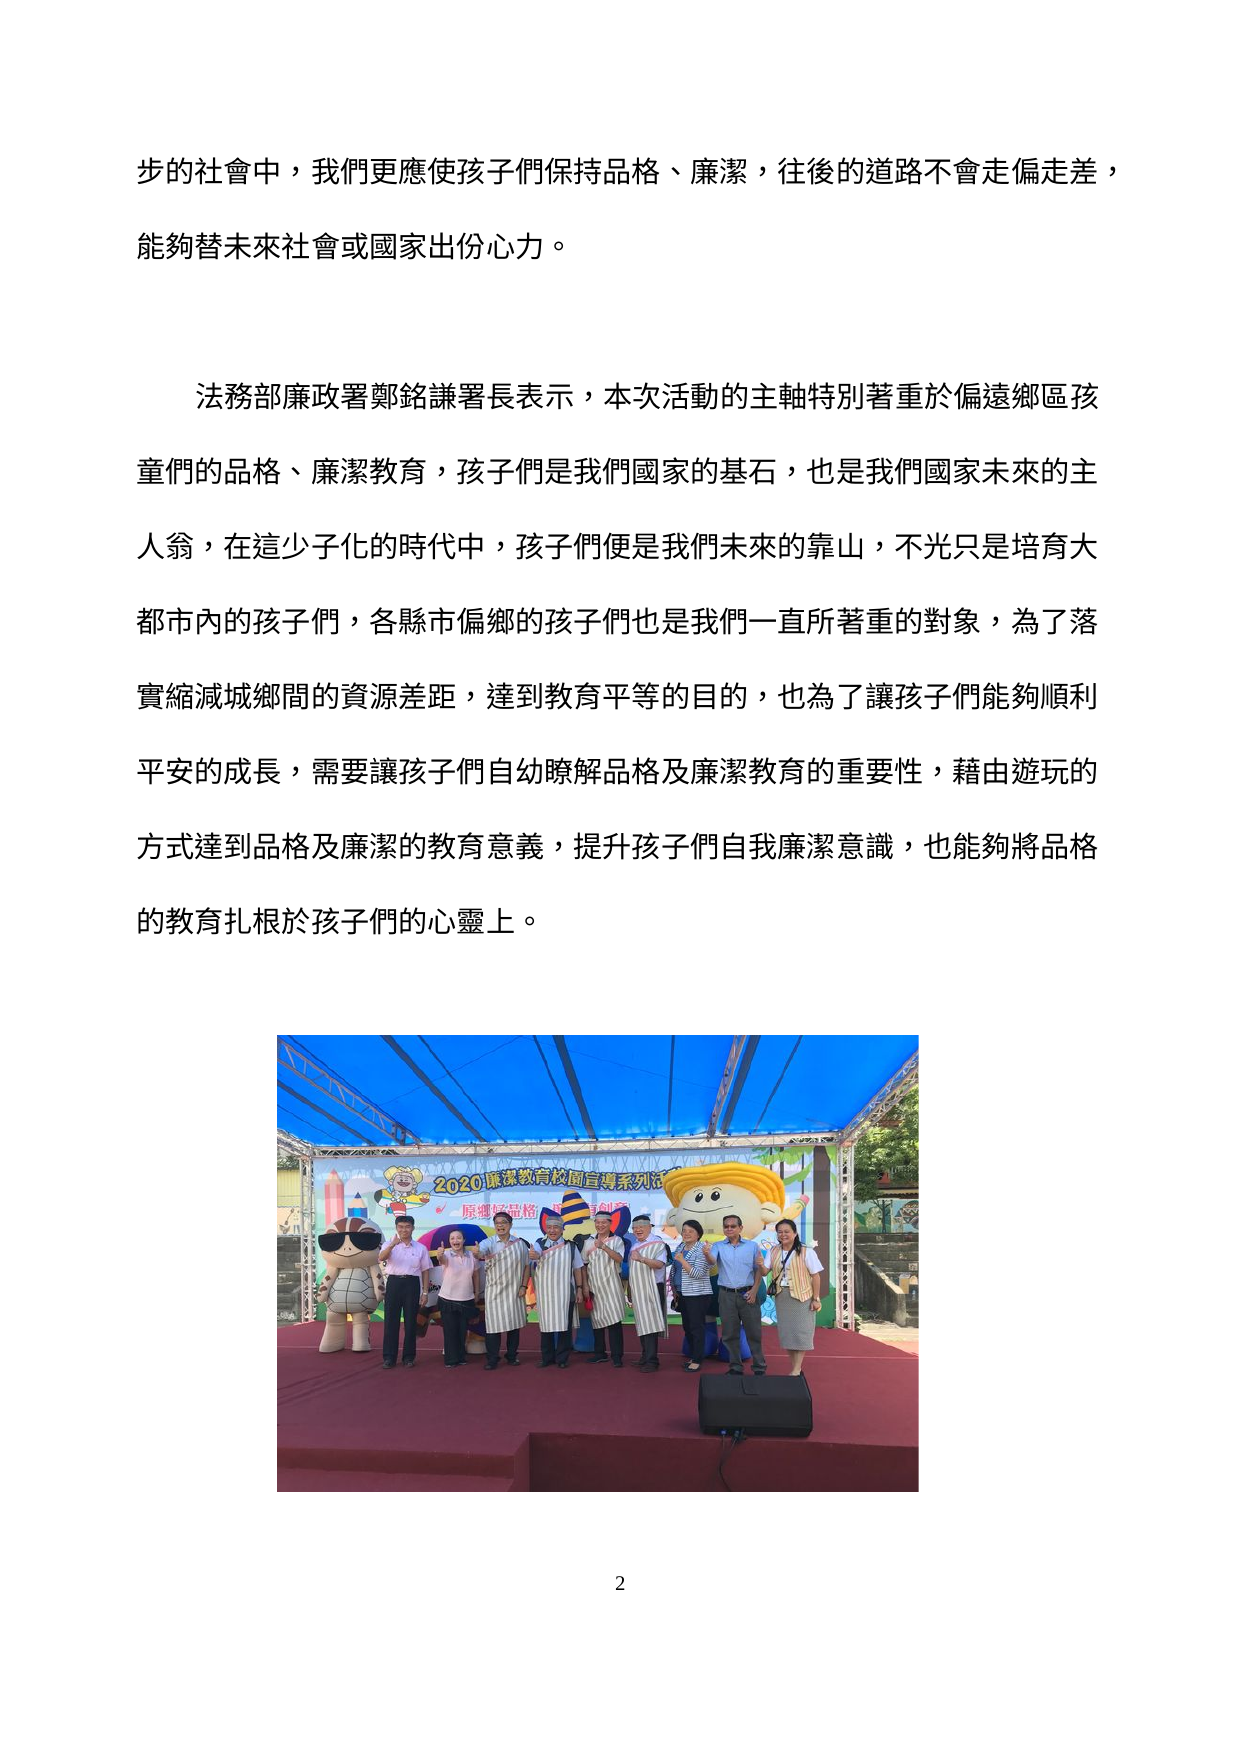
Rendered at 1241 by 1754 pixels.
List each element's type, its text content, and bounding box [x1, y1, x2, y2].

text 步的社會中，我們更應使孩子們保持品格、廉潔，往後的道路不會走偏走差， [136, 133, 1104, 208]
picture [277, 1035, 919, 1492]
text 平安的成長，需要讓孩子們自幼瞭解品格及廉潔教育的重要性，藉由遊玩的 [136, 733, 1104, 808]
text 實縮減城鄉間的資源差距，達到教育平等的目的，也為了讓孩子們能夠順利 [136, 658, 1104, 733]
text 童們的品格、廉潔教育，孩子們是我們國家的基石，也是我們國家未來的主 [136, 433, 1104, 508]
text 法務部廉政署鄭銘謙署長表示，本次活動的主軸特別著重於偏遠鄉區孩 [136, 358, 1104, 433]
text 能夠替未來社會或國家出份心力。 [136, 208, 1104, 283]
text 的教育扎根於孩子們的心靈上。 [136, 883, 1104, 958]
text 方式達到品格及廉潔的教育意義，提升孩子們自我廉潔意識，也能夠將品格 [136, 808, 1104, 883]
text 人翁，在這少子化的時代中，孩子們便是我們未來的靠山，不光只是培育大 [136, 508, 1104, 583]
text 都市內的孩子們，各縣市偏鄉的孩子們也是我們一直所著重的對象，為了落 [136, 583, 1104, 658]
